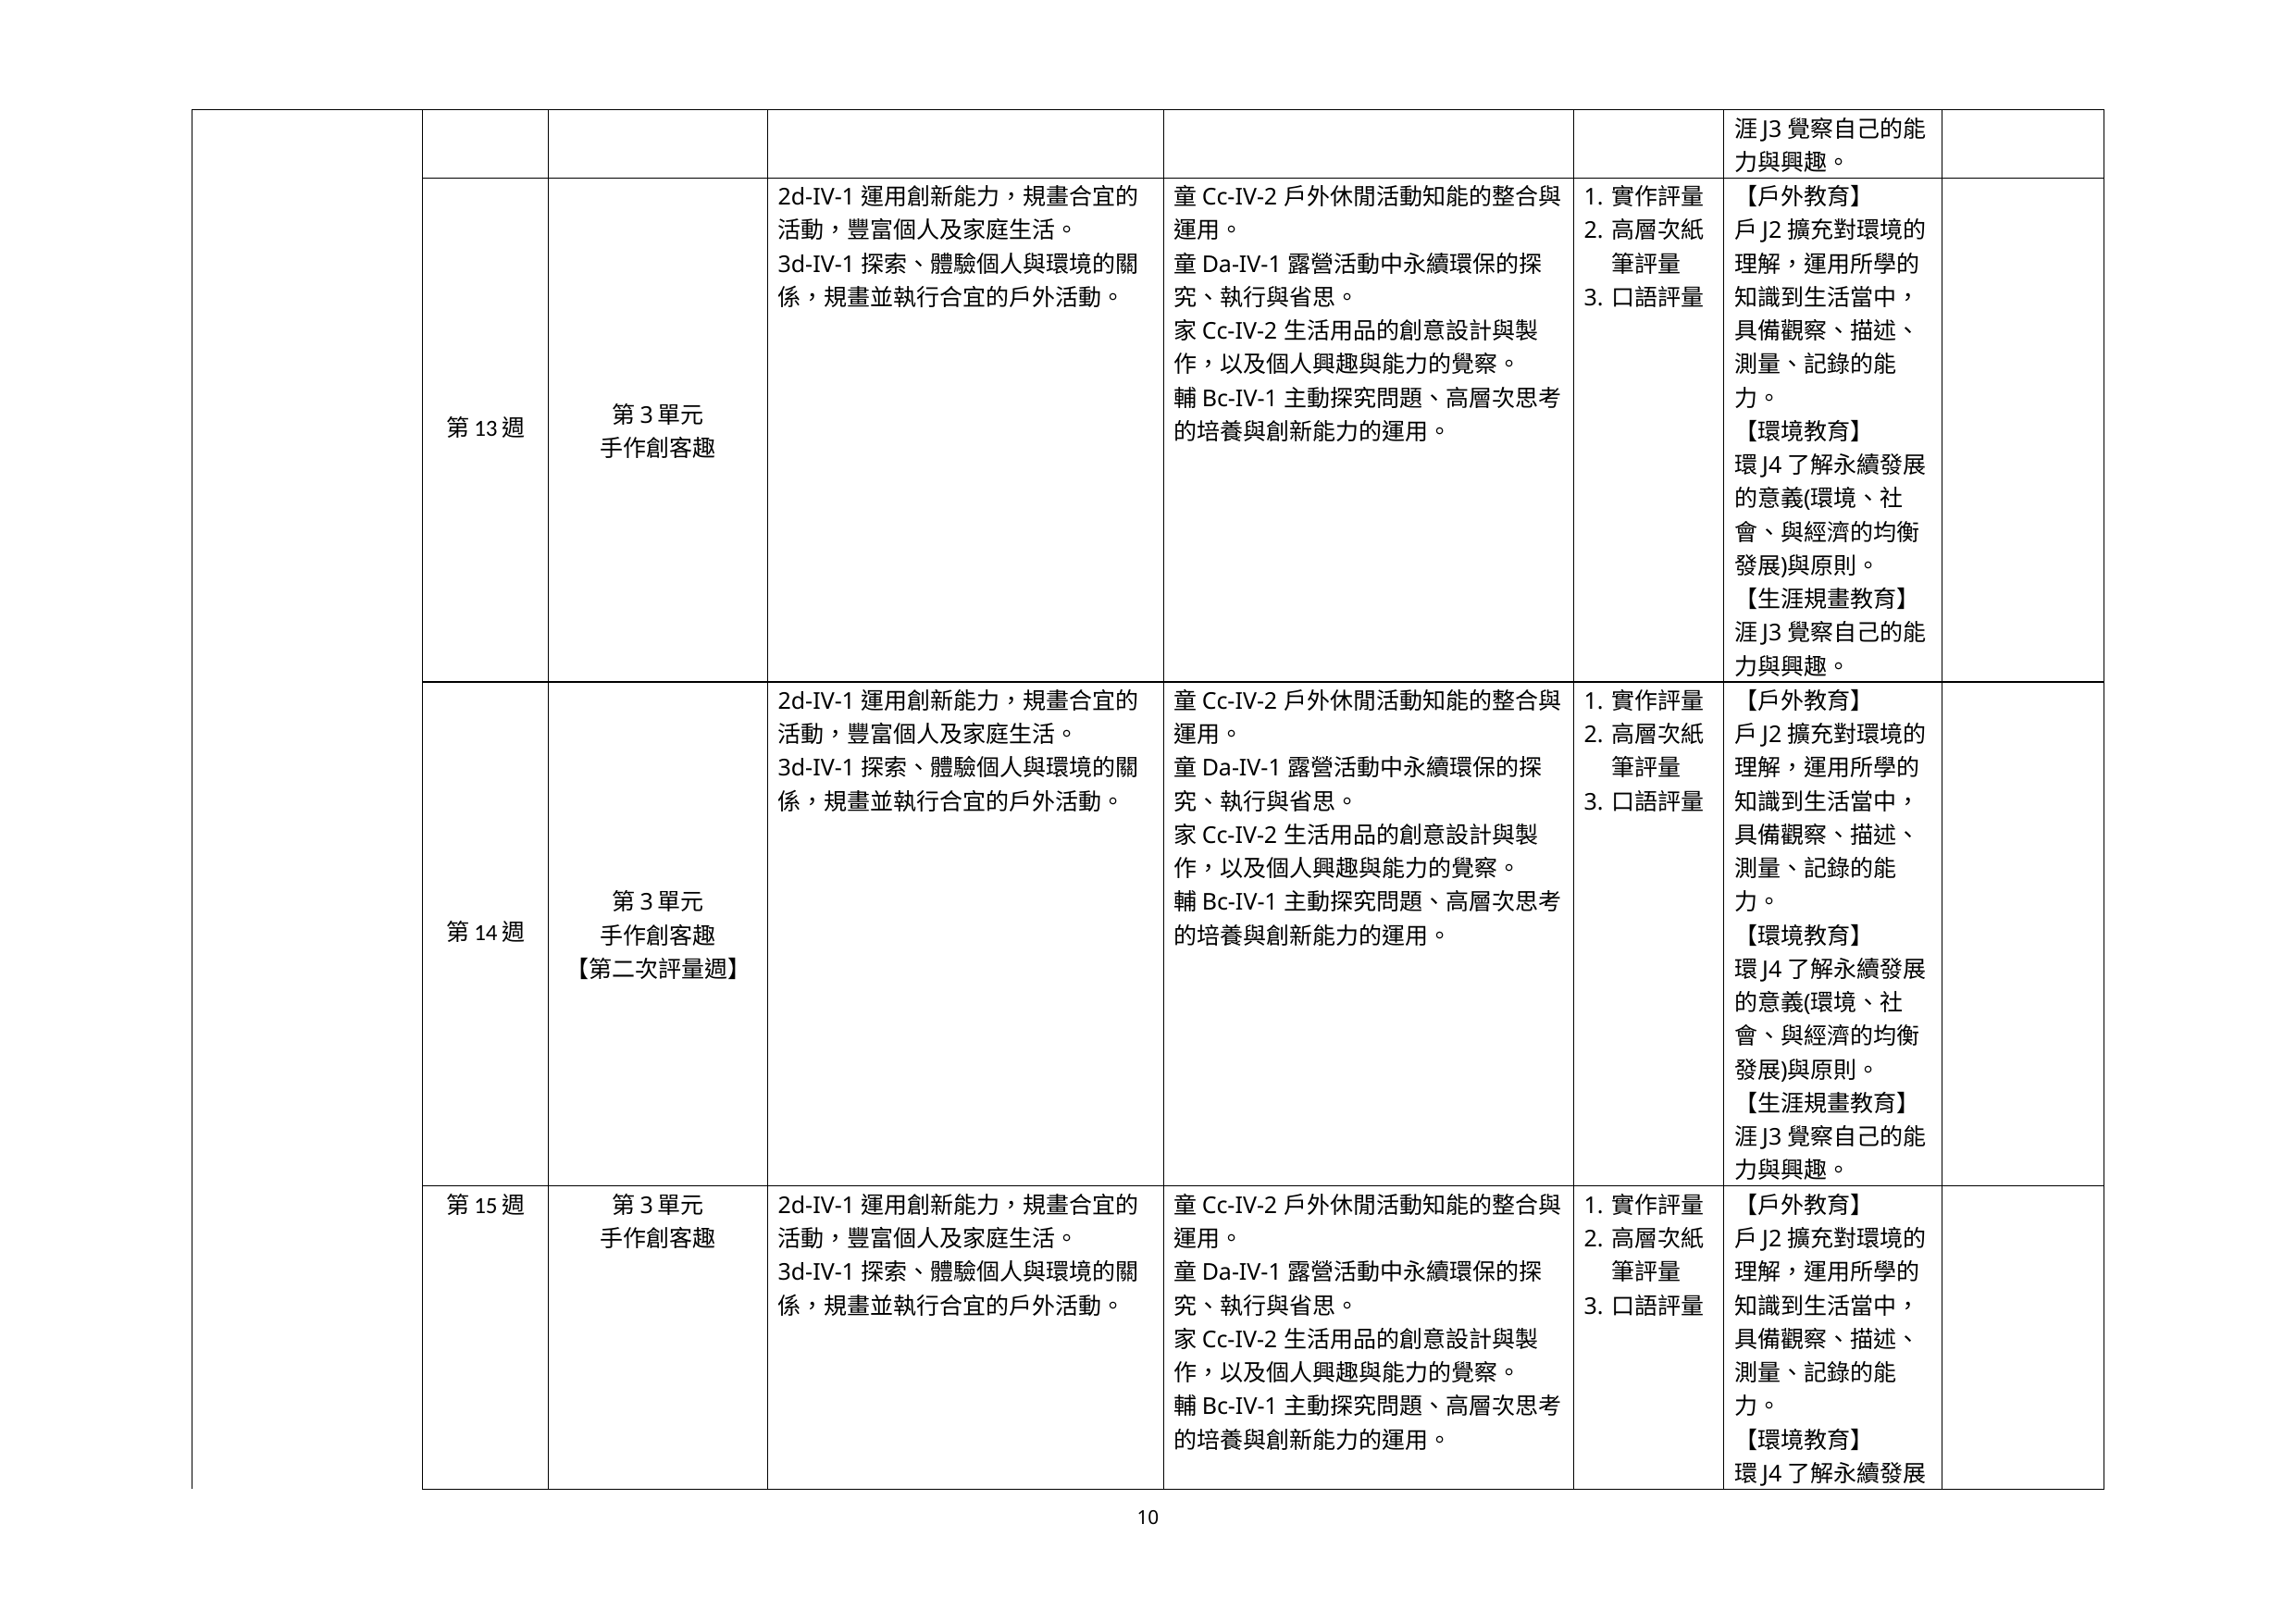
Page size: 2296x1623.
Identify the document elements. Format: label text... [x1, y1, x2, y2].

table_cell [1942, 179, 2104, 681]
table_cell 童Cc-IV-2 戶外休閒活動知能的整合與運用。 童Da-IV-1 露營活動中永續環保的探究、執行與省思。 家Cc-IV-2 生活用品的創意設計與製作，以及個人興趣與能力的覺察。 輔Bc-IV-1 主動探究問題、高層次思考的培養與創新能力的運用。 [1164, 1186, 1573, 1488]
table_cell 第14週 [423, 683, 548, 1185]
table_cell 涯J3 覺察自己的能力與興趣。 [1724, 110, 1942, 178]
table_cell 第3單元 手作創客趣 [549, 179, 767, 681]
table_cell [1942, 683, 2104, 1185]
table_cell [1942, 1186, 2104, 1488]
table_cell [1942, 110, 2104, 178]
table_cell 實作評量 高層次紙筆評量 口語評量 [1574, 1186, 1723, 1488]
table_cell 2d-IV-1 運用創新能力，規畫合宜的活動，豐富個人及家庭生活。 3d-IV-1 探索、體驗個人與環境的關係，規畫並執行合宜的戶外活動。 [768, 179, 1163, 681]
table_cell [549, 110, 767, 178]
table_cell 第3單元 手作創客趣 [549, 1186, 767, 1488]
table_cell [1574, 110, 1723, 178]
table_cell 第13週 [423, 179, 548, 681]
table_cell 【戶外教育】 戶J2 擴充對環境的理解，運用所學的知識到生活當中，具備觀察、描述、測量、記錄的能力。 【環境教育】 環J4 了解永續發展的意義(環境、社會、與經濟的均衡發展)與原則。 【生涯規畫教育】 涯J3 覺察自己的能力與興趣。 [1724, 179, 1942, 681]
table_cell 童Cc-IV-2 戶外休閒活動知能的整合與運用。 童Da-IV-1 露營活動中永續環保的探究、執行與省思。 家Cc-IV-2 生活用品的創意設計與製作，以及個人興趣與能力的覺察。 輔Bc-IV-1 主動探究問題、高層次思考的培養與創新能力的運用。 [1164, 179, 1573, 681]
table_cell [423, 110, 548, 178]
table_cell 2d-IV-1 運用創新能力，規畫合宜的活動，豐富個人及家庭生活。 3d-IV-1 探索、體驗個人與環境的關係，規畫並執行合宜的戶外活動。 [768, 1186, 1163, 1488]
table_cell 第3單元 手作創客趣 【第二次評量週】 [549, 683, 767, 1185]
table_cell 第15週 [423, 1186, 548, 1488]
table_cell 【戶外教育】 戶J2 擴充對環境的理解，運用所學的知識到生活當中，具備觀察、描述、測量、記錄的能力。 【環境教育】 環J4 了解永續發展的意義(環境、社會、與經濟的均衡發展)與原則。 【生涯規畫教育】 涯J3 覺察自己的能力與興趣。 [1724, 683, 1942, 1185]
table_cell 實作評量 高層次紙筆評量 口語評量 [1574, 683, 1723, 1185]
table_cell 【戶外教育】 戶J2 擴充對環境的理解，運用所學的知識到生活當中，具備觀察、描述、測量、記錄的能力。 【環境教育】 環J4 了解永續發展 [1724, 1186, 1942, 1488]
table_cell 實作評量 高層次紙筆評量 口語評量 [1574, 179, 1723, 681]
table_cell 童Cc-IV-2 戶外休閒活動知能的整合與運用。 童Da-IV-1 露營活動中永續環保的探究、執行與省思。 家Cc-IV-2 生活用品的創意設計與製作，以及個人興趣與能力的覺察。 輔Bc-IV-1 主動探究問題、高層次思考的培養與創新能力的運用。 [1164, 683, 1573, 1185]
table_cell [768, 110, 1163, 178]
table_cell [1164, 110, 1573, 178]
table_cell 2d-IV-1 運用創新能力，規畫合宜的活動，豐富個人及家庭生活。 3d-IV-1 探索、體驗個人與環境的關係，規畫並執行合宜的戶外活動。 [768, 683, 1163, 1185]
